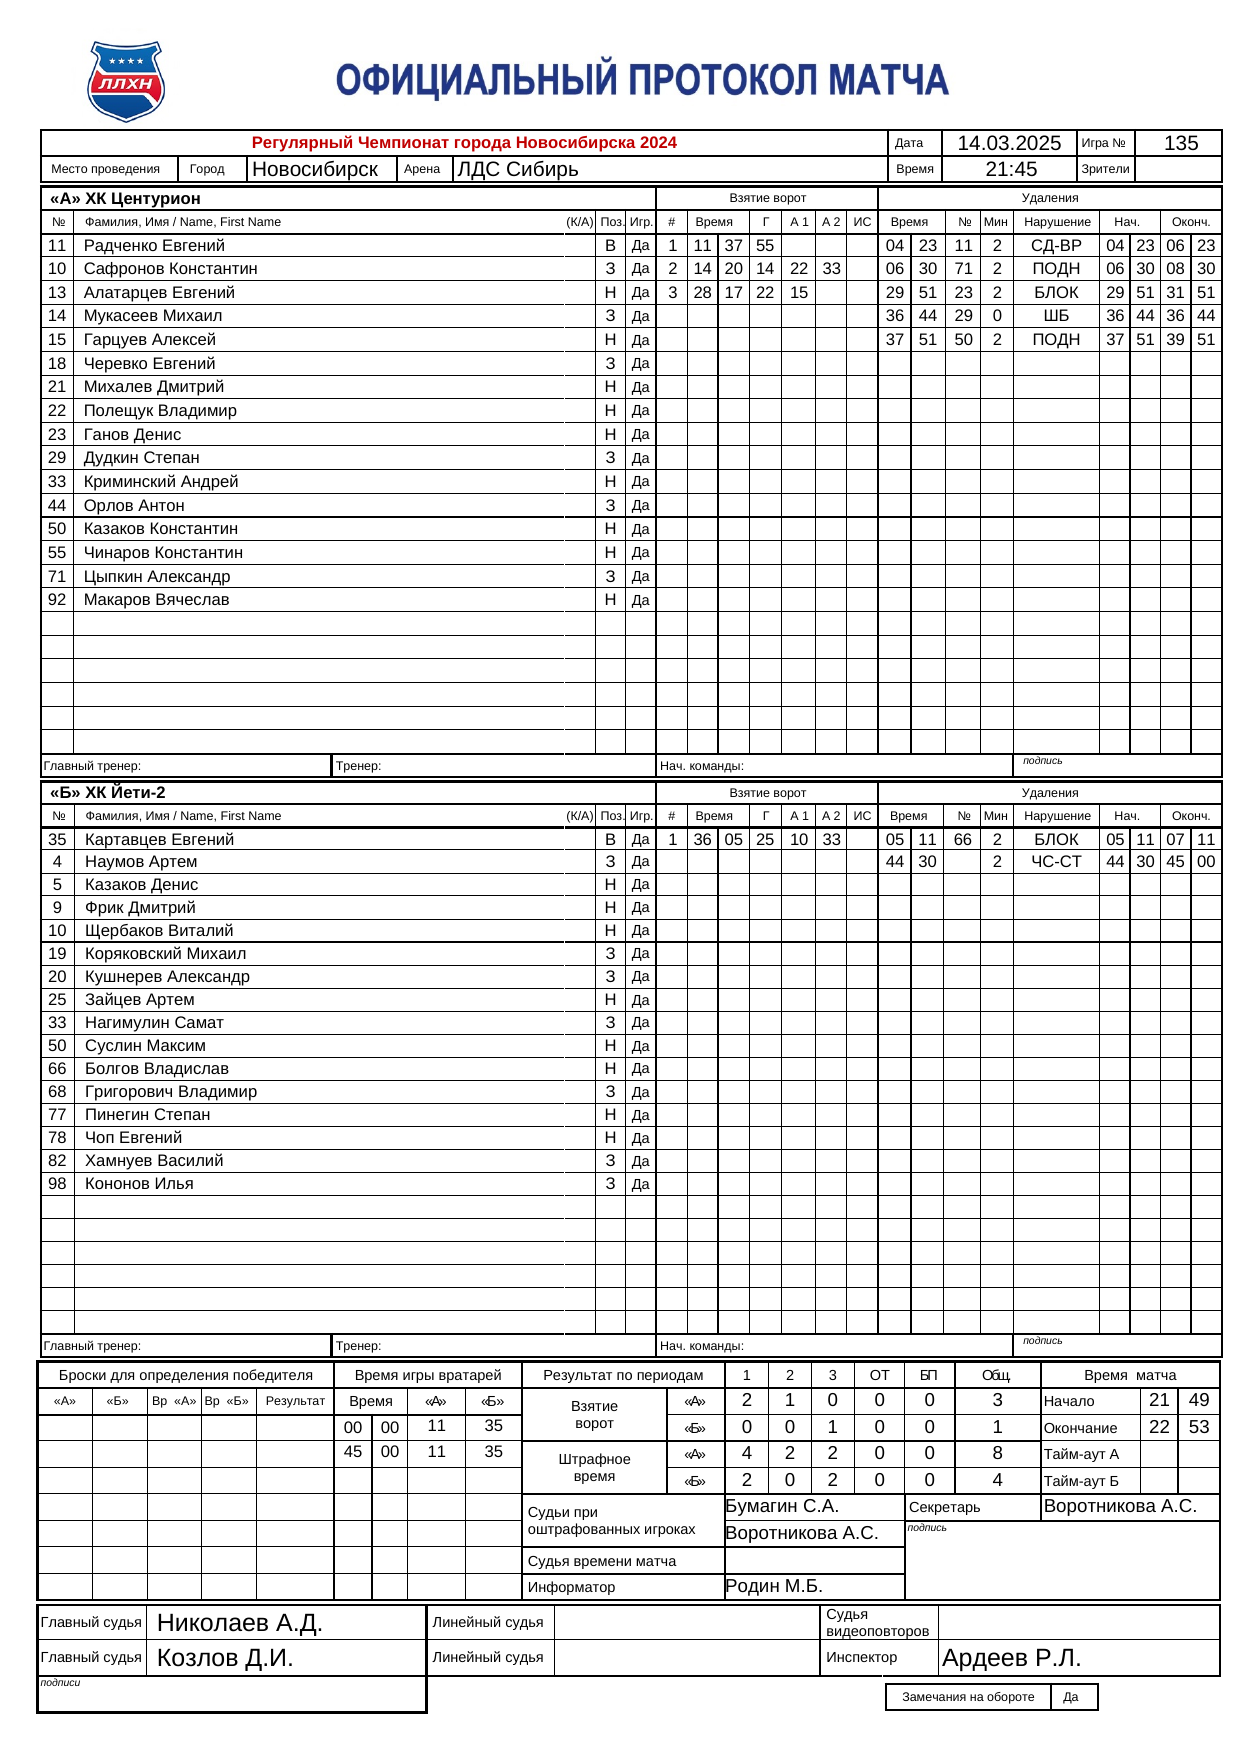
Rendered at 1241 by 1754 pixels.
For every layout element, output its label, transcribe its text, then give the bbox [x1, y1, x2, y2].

table_cell [626, 683, 655, 706]
table_cell 1 [812, 1415, 854, 1440]
table_cell Н [596, 423, 625, 445]
table_cell [719, 1150, 749, 1172]
table_cell [42, 612, 73, 634]
table_cell [565, 257, 595, 280]
table_cell [1014, 376, 1099, 398]
table_cell БЛОК [1014, 829, 1099, 849]
table_cell [1014, 1012, 1099, 1033]
table_cell [816, 896, 846, 918]
table_cell [1192, 423, 1221, 445]
table_cell [944, 920, 980, 941]
table_cell 53 [1179, 1415, 1219, 1440]
table_cell А 2 [816, 805, 846, 826]
table_cell 0 [905, 1442, 954, 1467]
table_cell Бумагин С.А. [726, 1495, 904, 1520]
table_cell [847, 1173, 877, 1195]
table_cell [750, 1058, 781, 1079]
table_cell № [946, 211, 980, 233]
table_cell [879, 683, 910, 706]
table_cell 11 [946, 235, 980, 256]
table_cell [1014, 352, 1099, 374]
table_cell [816, 1127, 846, 1149]
table_cell [565, 281, 595, 303]
table_cell 23 [42, 423, 73, 445]
table_cell [816, 1219, 846, 1241]
table_cell [688, 1058, 717, 1079]
table_cell [1100, 943, 1129, 964]
table_cell [1192, 707, 1221, 729]
table_cell [946, 683, 980, 706]
table_cell [1100, 1127, 1129, 1149]
table_cell [750, 1104, 781, 1126]
table_cell [657, 1311, 687, 1333]
table_cell [1131, 446, 1160, 469]
table_cell 14 [42, 305, 73, 327]
table_cell 15 [42, 328, 73, 351]
table_cell [688, 1127, 717, 1149]
table_cell [944, 943, 980, 964]
table_cell [879, 730, 910, 753]
table_cell ШБ [1014, 305, 1099, 327]
table_cell [847, 989, 877, 1011]
table_cell [879, 423, 910, 445]
table_cell Гарцуев Алексей [74, 328, 564, 351]
table_cell [39, 1416, 92, 1440]
table_cell [1014, 1288, 1099, 1310]
table_header Удаления [879, 783, 1221, 803]
table_cell [912, 352, 945, 374]
table_cell [782, 1150, 815, 1172]
table_cell [1131, 1012, 1160, 1033]
table_cell [719, 1242, 749, 1264]
table_cell [1100, 1288, 1129, 1310]
table_cell Нарушение [1014, 211, 1099, 233]
table_cell [719, 920, 749, 941]
table_cell [944, 1265, 980, 1287]
table_cell [42, 1265, 74, 1287]
table_cell [944, 1104, 980, 1126]
table_cell [1192, 470, 1221, 493]
table_cell 45 [335, 1441, 371, 1467]
table_cell [912, 376, 945, 398]
table_cell [912, 1219, 943, 1241]
table_cell [1161, 1058, 1190, 1079]
table_cell Н [596, 920, 625, 941]
table_cell [1100, 470, 1129, 493]
table_cell 37 [719, 235, 749, 256]
table_cell [657, 659, 687, 682]
table_cell [596, 1242, 625, 1264]
table_cell Г [750, 805, 781, 826]
table_cell [1100, 636, 1129, 658]
table_cell 0 [855, 1468, 904, 1493]
table_cell [981, 1288, 1013, 1310]
table_cell [946, 494, 980, 516]
table_cell [466, 1521, 521, 1546]
table_cell [257, 1574, 333, 1599]
table_cell [1131, 1104, 1160, 1126]
table_cell [1161, 707, 1190, 729]
table_cell [1100, 989, 1129, 1011]
table_header Да [1052, 1685, 1097, 1709]
table_cell 2 [812, 1468, 854, 1493]
table_cell Да [626, 1081, 655, 1103]
table_cell [688, 1265, 717, 1287]
table_cell [1161, 896, 1190, 918]
table_cell [1100, 707, 1129, 729]
table_cell [565, 399, 595, 422]
table_cell [981, 1150, 1013, 1172]
table_cell Коряковский Михаил [75, 943, 564, 964]
table_cell [1100, 352, 1129, 374]
table_cell [981, 966, 1013, 987]
table_cell [657, 850, 687, 872]
table_cell А 1 [782, 805, 815, 826]
table_cell Время [688, 211, 749, 233]
table_cell [1131, 470, 1160, 493]
table_cell [1131, 966, 1160, 987]
table_cell [75, 1242, 564, 1264]
table_cell Казаков Денис [75, 874, 564, 895]
table_cell [335, 1521, 371, 1546]
table_cell [42, 1219, 74, 1241]
table_header Игра № [1078, 131, 1134, 155]
table_cell [719, 352, 749, 374]
table_cell [816, 1311, 846, 1333]
table_cell «А» [408, 1389, 465, 1413]
table_cell [816, 1058, 846, 1079]
table_cell Н [596, 541, 625, 564]
table_cell [750, 874, 781, 895]
table_cell [816, 730, 846, 753]
table_cell [750, 612, 781, 634]
table_cell [565, 446, 595, 469]
table_cell [912, 966, 943, 987]
table_cell Да [626, 966, 655, 987]
table_cell [816, 1288, 846, 1310]
table_cell Дудкин Степан [74, 446, 564, 469]
table_cell [912, 612, 945, 634]
table_cell Макаров Вячеслав [74, 588, 564, 611]
table_cell 51 [912, 281, 945, 303]
table_cell [657, 989, 687, 1011]
table_cell [1131, 1265, 1160, 1287]
table_cell Судьи при оштрафованных игроках [523, 1495, 724, 1546]
table_cell 30 [1131, 257, 1160, 280]
table_cell [782, 352, 815, 374]
table_cell ЧС-СТ [1014, 850, 1099, 872]
table_cell 30 [1131, 850, 1160, 872]
table_cell Воротникова А.С. [726, 1521, 904, 1546]
table_cell [981, 683, 1013, 706]
table_cell [879, 1058, 910, 1079]
table_cell Н [596, 896, 625, 918]
table_cell [750, 352, 781, 374]
table_cell [1161, 518, 1190, 540]
table_cell [782, 1311, 815, 1333]
table_cell [42, 1196, 74, 1218]
table_cell # [657, 805, 687, 826]
table_cell [1161, 1150, 1190, 1172]
table_cell В [596, 235, 625, 256]
table_cell 2 [981, 829, 1013, 849]
table_cell [750, 707, 781, 729]
table_cell 66 [944, 829, 980, 849]
table_cell [946, 518, 980, 540]
table_cell [1192, 1104, 1221, 1126]
table_cell З [596, 966, 625, 987]
table_cell Да [626, 588, 655, 611]
table_cell 4 [726, 1442, 768, 1467]
table_cell [565, 305, 595, 327]
table_cell 11 [42, 235, 73, 256]
table_cell [565, 1150, 595, 1172]
table_cell [981, 423, 1013, 445]
table_cell [1192, 1012, 1221, 1033]
table_cell [74, 730, 564, 753]
table_cell [565, 1035, 595, 1057]
table_cell [944, 1012, 980, 1033]
table_cell 35 [466, 1441, 521, 1467]
table_cell [1131, 612, 1160, 634]
table_cell «А» [668, 1389, 724, 1413]
table_cell 31 [1161, 281, 1190, 303]
table_cell [1014, 1081, 1099, 1103]
table_header Удаления [879, 188, 1221, 209]
table_cell Фамилия, Имя / Name, First Name [75, 805, 565, 826]
table_cell [912, 896, 943, 918]
table_header Взятие ворот [657, 188, 877, 209]
table_cell [750, 541, 781, 564]
table_cell [847, 470, 877, 493]
table_cell [879, 989, 910, 1011]
table_cell Время [879, 805, 943, 826]
table_cell Инспектор [821, 1640, 938, 1675]
table_cell [1014, 494, 1099, 516]
table_cell [1131, 1150, 1160, 1172]
table_cell 39 [1161, 328, 1190, 351]
table_cell [688, 966, 717, 987]
table_cell [981, 1081, 1013, 1103]
table_cell [565, 328, 595, 351]
table_cell 50 [946, 328, 980, 351]
table_cell [565, 707, 595, 729]
table_cell 33 [42, 470, 73, 493]
table_cell [719, 305, 749, 327]
table_cell Зрители [1078, 157, 1134, 181]
table_cell [565, 588, 595, 611]
table_cell [879, 1173, 910, 1195]
table_cell 3 [657, 281, 687, 303]
table_cell [565, 920, 595, 941]
table_cell [879, 446, 910, 469]
table_cell [75, 1219, 564, 1241]
table_cell [657, 1150, 687, 1172]
table_cell [1161, 1242, 1190, 1264]
table_cell [626, 1219, 655, 1241]
table_cell [981, 565, 1013, 587]
table_cell 23 [1192, 235, 1221, 256]
table_cell 04 [1100, 235, 1129, 256]
table_cell [1192, 636, 1221, 658]
table_cell 1 [657, 829, 687, 849]
table_cell [847, 257, 877, 280]
table_cell 00 [335, 1416, 371, 1440]
table_cell [688, 1035, 717, 1057]
table_cell [202, 1574, 256, 1599]
table_cell [39, 1521, 92, 1546]
table_cell [688, 659, 717, 682]
table_header Результат по периодам [523, 1363, 724, 1387]
table_cell Н [596, 874, 625, 895]
table_cell [719, 1265, 749, 1287]
table_cell [1014, 920, 1099, 941]
table_cell [719, 376, 749, 398]
table_cell [912, 1265, 943, 1287]
table_cell [565, 518, 595, 540]
table_cell [750, 376, 781, 398]
table_cell Радченко Евгений [74, 235, 564, 256]
table_cell [816, 1150, 846, 1172]
table_cell 51 [1131, 281, 1160, 303]
table_cell [75, 1265, 564, 1287]
table_cell [879, 470, 910, 493]
table_cell [657, 920, 687, 941]
table_cell [719, 1311, 749, 1333]
table_cell [1136, 157, 1221, 181]
table_cell Н [596, 281, 625, 303]
table_cell [257, 1441, 333, 1467]
table_cell Н [596, 328, 625, 351]
table_cell [879, 636, 910, 658]
table_cell [657, 565, 687, 587]
table_cell 51 [1131, 328, 1160, 351]
table_cell [912, 707, 945, 729]
table_cell Да [626, 1104, 655, 1126]
table_cell [1100, 1311, 1129, 1333]
table_cell [719, 1219, 749, 1241]
table_cell [782, 1035, 815, 1057]
table_cell 44 [1131, 305, 1160, 327]
table_cell [944, 1311, 980, 1333]
table_cell 20 [42, 966, 74, 987]
table_cell [981, 874, 1013, 895]
table_cell [408, 1521, 465, 1546]
table_cell [555, 1606, 819, 1639]
table_cell [93, 1468, 147, 1493]
table_header Броски для определения победителя [39, 1363, 333, 1387]
table_cell [1192, 1173, 1221, 1195]
table_cell Козлов Д.И. [147, 1640, 425, 1675]
table_cell [1192, 376, 1221, 398]
table_cell СД-ВР [1014, 235, 1099, 256]
table_cell [1131, 659, 1160, 682]
table_cell [1161, 565, 1190, 587]
table_cell [726, 1548, 904, 1573]
table_cell [626, 659, 655, 682]
table_cell [1192, 1219, 1221, 1241]
table_cell 22 [42, 399, 73, 422]
table_cell [719, 1173, 749, 1195]
table_cell А 2 [816, 211, 846, 233]
table_cell [816, 874, 846, 895]
table_cell [202, 1521, 256, 1546]
table_cell [1161, 541, 1190, 564]
table_cell Н [596, 588, 625, 611]
table_cell Да [626, 423, 655, 445]
table_cell [782, 1173, 815, 1195]
table_cell [782, 565, 815, 587]
table_cell [688, 943, 717, 964]
table_cell Начало [1042, 1389, 1140, 1413]
table_cell [939, 1606, 1219, 1639]
table_cell [981, 446, 1013, 469]
table_cell Время [335, 1389, 407, 1413]
table_cell [1014, 1219, 1099, 1241]
table_cell [1131, 1173, 1160, 1195]
table_cell [719, 1196, 749, 1218]
table_cell 00 [373, 1416, 407, 1440]
table_cell [1161, 446, 1190, 469]
table_cell [719, 470, 749, 493]
table_cell [879, 1012, 910, 1033]
table_cell [750, 636, 781, 658]
table_cell Да [626, 376, 655, 398]
table_cell [944, 874, 980, 895]
table_cell [657, 874, 687, 895]
table_cell Да [626, 281, 655, 303]
table_cell Ардеев Р.Л. [939, 1640, 1219, 1675]
table_cell 0 [812, 1389, 854, 1413]
table_cell [1131, 541, 1160, 564]
table_cell Фрик Дмитрий [75, 896, 564, 918]
table_cell 4 [42, 850, 74, 872]
table_cell [782, 730, 815, 753]
table_cell «Б» [668, 1415, 724, 1440]
table_cell 33 [816, 257, 846, 280]
table_cell [944, 966, 980, 987]
table_cell 78 [42, 1127, 74, 1149]
table_cell Оконч. [1161, 211, 1221, 233]
table_cell [42, 707, 73, 729]
table_cell [42, 730, 73, 753]
table_cell [1014, 565, 1099, 587]
table_cell [847, 1265, 877, 1287]
table_cell 19 [42, 943, 74, 964]
table_cell Н [596, 1058, 625, 1079]
table_cell [1192, 874, 1221, 895]
table_cell 13 [42, 281, 73, 303]
table_cell Тайм-аут Б [1042, 1468, 1140, 1493]
table_cell [847, 1196, 877, 1218]
table_cell 44 [42, 494, 73, 516]
table_cell Линейный судья [428, 1606, 554, 1639]
table_cell [565, 541, 595, 564]
table_cell ИС [847, 805, 877, 826]
table_cell [657, 494, 687, 516]
table_cell 30 [1192, 257, 1221, 280]
table_cell [657, 376, 687, 398]
table_cell [879, 966, 910, 987]
table_cell Тренер: [333, 755, 655, 776]
table_cell [657, 707, 687, 729]
table_cell [1100, 541, 1129, 564]
table_cell [782, 1288, 815, 1310]
table_cell 22 [750, 281, 781, 303]
table_cell 51 [1192, 328, 1221, 351]
table_cell [912, 1035, 943, 1057]
table_cell [596, 1311, 625, 1333]
table_cell [1014, 470, 1099, 493]
table_cell [1192, 1127, 1221, 1149]
table_cell [782, 850, 815, 872]
table_cell [555, 1640, 819, 1675]
table_cell [912, 636, 945, 658]
table_cell Окончание [1042, 1415, 1140, 1440]
table_cell [1131, 1081, 1160, 1103]
table_cell [1014, 730, 1099, 753]
table_cell [657, 1104, 687, 1126]
table_cell [93, 1416, 147, 1440]
table_cell [1161, 1127, 1190, 1149]
table_cell Время [688, 805, 749, 826]
table_cell [1161, 399, 1190, 422]
table_cell [816, 989, 846, 1011]
table_cell [912, 1127, 943, 1149]
table_cell З [596, 565, 625, 587]
table_cell [847, 636, 877, 658]
table_cell [657, 588, 687, 611]
table_cell [657, 943, 687, 964]
table_cell 14 [750, 257, 781, 280]
table_header Дата [889, 131, 941, 155]
table_cell (К/А) [565, 211, 595, 233]
table_cell [912, 943, 943, 964]
table_cell 51 [1192, 281, 1221, 303]
table_cell [596, 612, 625, 634]
table_cell № [42, 211, 73, 233]
table_cell Да [626, 257, 655, 280]
table_cell [879, 518, 910, 540]
table_cell [1100, 612, 1129, 634]
table_cell [946, 659, 980, 682]
table_cell Пинегин Степан [75, 1104, 564, 1126]
table_cell 05 [879, 829, 910, 849]
table_cell [1100, 565, 1129, 587]
table_cell [750, 328, 781, 351]
table_cell 2 [812, 1442, 854, 1467]
table_cell [981, 1104, 1013, 1126]
table_cell [981, 636, 1013, 658]
table_cell Да [626, 518, 655, 540]
table_cell [847, 423, 877, 445]
table_cell [688, 565, 717, 587]
table_cell [816, 399, 846, 422]
table_cell Фамилия, Имя / Name, First Name [74, 211, 565, 233]
table_cell [782, 1265, 815, 1287]
table_cell [1100, 588, 1129, 611]
table_cell 11 [408, 1441, 465, 1467]
table_cell [1131, 874, 1160, 895]
table_cell [816, 376, 846, 398]
table_cell [816, 707, 846, 729]
table_cell [1161, 989, 1190, 1011]
table_cell [847, 612, 877, 634]
table_cell [750, 1150, 781, 1172]
table_cell 71 [42, 565, 73, 587]
table_cell Игр. [626, 805, 655, 826]
table_cell [74, 612, 564, 634]
table_cell [912, 399, 945, 422]
table_cell [1161, 612, 1190, 634]
table_cell 21:45 [943, 157, 1076, 181]
table_cell [1192, 966, 1221, 987]
table_cell [719, 943, 749, 964]
table_cell [944, 1288, 980, 1310]
table_cell [1014, 659, 1099, 682]
table_cell 28 [688, 281, 717, 303]
table_cell [912, 1104, 943, 1126]
table_cell [93, 1494, 147, 1520]
table_cell [1192, 989, 1221, 1011]
table_cell [944, 1196, 980, 1218]
table_cell [944, 1219, 980, 1241]
table_cell 33 [816, 829, 846, 849]
table_cell [782, 399, 815, 422]
table_cell [981, 1265, 1013, 1287]
table_cell 35 [466, 1416, 521, 1440]
table_cell 08 [1161, 257, 1190, 280]
table_cell 36 [879, 305, 910, 327]
table_cell подпись [1014, 755, 1221, 776]
table_cell [335, 1494, 371, 1520]
table_cell 98 [42, 1173, 74, 1195]
table_cell [782, 423, 815, 445]
table_cell [688, 1150, 717, 1172]
table_cell [1014, 518, 1099, 540]
table_cell [596, 659, 625, 682]
table_cell [816, 541, 846, 564]
table_cell [565, 1196, 595, 1218]
table_cell [42, 1242, 74, 1264]
table_cell [39, 1468, 92, 1493]
table_cell [1161, 494, 1190, 516]
table_cell 82 [42, 1150, 74, 1172]
table_cell 0 [769, 1468, 811, 1493]
table_header Взятие ворот [657, 783, 877, 803]
table_cell [912, 423, 945, 445]
table_cell [981, 707, 1013, 729]
table_cell [688, 1012, 717, 1033]
table_cell 1 [956, 1415, 1040, 1440]
table_cell [1100, 494, 1129, 516]
table_cell [847, 376, 877, 398]
table_cell 4 [956, 1468, 1040, 1493]
table_cell [1161, 1081, 1190, 1103]
table_cell [912, 1012, 943, 1033]
table_cell [1014, 1058, 1099, 1079]
table_cell Да [626, 494, 655, 516]
table_cell [688, 707, 717, 729]
table_cell [565, 989, 595, 1011]
table_cell [657, 1265, 687, 1287]
table_cell «Б» [668, 1468, 724, 1493]
table_cell [719, 659, 749, 682]
table_cell Да [626, 446, 655, 469]
table_cell [1014, 588, 1099, 611]
table_cell [879, 1242, 910, 1264]
table_cell [750, 1035, 781, 1057]
table_cell [1014, 683, 1099, 706]
table_cell [565, 235, 595, 256]
table_cell [879, 376, 910, 398]
table_cell [1161, 1311, 1190, 1333]
table_cell [1141, 1441, 1177, 1467]
table_header 1 [726, 1363, 768, 1387]
table_cell Н [596, 1104, 625, 1126]
table_cell 44 [1192, 305, 1221, 327]
table_cell 8 [956, 1442, 1040, 1467]
table_cell [1192, 399, 1221, 422]
table_cell [42, 659, 73, 682]
table_cell [1192, 446, 1221, 469]
table_cell [944, 1035, 980, 1057]
table_cell [335, 1574, 371, 1599]
table_cell [912, 989, 943, 1011]
table_cell Результат [257, 1389, 333, 1413]
table_cell [912, 1311, 943, 1333]
table_cell [428, 1677, 882, 1711]
table_cell [981, 1173, 1013, 1195]
table_cell [879, 943, 910, 964]
table_cell [1100, 730, 1129, 753]
table_cell [688, 518, 717, 540]
table_cell [719, 636, 749, 658]
table_cell [1192, 352, 1221, 374]
table_cell [816, 1104, 846, 1126]
table_header «А» ХК Центурион [42, 188, 655, 209]
table_cell [816, 1012, 846, 1033]
table_cell [1100, 376, 1129, 398]
table_cell [782, 989, 815, 1011]
table_cell Нач. [1100, 805, 1160, 826]
table_cell 66 [42, 1058, 74, 1079]
table_cell [39, 1547, 92, 1573]
table_cell Нач. [1100, 211, 1160, 233]
table_cell [847, 1311, 877, 1333]
table_cell [981, 1196, 1013, 1218]
table_cell 20 [719, 257, 749, 280]
picture [5, 28, 1179, 129]
table_cell [688, 399, 717, 422]
table_cell [1131, 494, 1160, 516]
table_cell Нач. команды: [657, 755, 1012, 776]
table_cell [1131, 707, 1160, 729]
table_cell Да [626, 235, 655, 256]
table_cell [75, 1196, 564, 1218]
table_cell [719, 874, 749, 895]
table_cell [1192, 1265, 1221, 1287]
table_cell 92 [42, 588, 73, 611]
table_cell [596, 730, 625, 753]
table_cell [1014, 423, 1099, 445]
table_cell Время [879, 211, 945, 233]
table_cell З [596, 850, 625, 872]
table_cell Кононов Илья [75, 1173, 564, 1195]
table_cell [847, 683, 877, 706]
table_cell 0 [981, 305, 1013, 327]
table_cell [1014, 1265, 1099, 1287]
table_cell З [596, 1012, 625, 1033]
table_cell [565, 659, 595, 682]
table_cell З [596, 1150, 625, 1172]
table_cell 06 [879, 257, 910, 280]
table_cell [719, 423, 749, 445]
table_cell 2 [981, 850, 1013, 872]
table_cell Суслин Максим [75, 1035, 564, 1057]
table_cell [42, 1311, 74, 1333]
table_cell [1100, 1173, 1129, 1195]
table_cell [657, 896, 687, 918]
table_cell [750, 565, 781, 587]
table_cell [466, 1547, 521, 1573]
table_cell [688, 1104, 717, 1126]
table_cell 22 [1141, 1415, 1177, 1440]
table_cell [1100, 1012, 1129, 1033]
table_cell З [596, 494, 625, 516]
table_cell [657, 541, 687, 564]
table_cell [944, 1173, 980, 1195]
table_cell Да [626, 399, 655, 422]
table_cell [596, 1196, 625, 1218]
table_cell [879, 494, 910, 516]
table_cell [719, 1012, 749, 1033]
table_cell [1161, 636, 1190, 658]
table_cell [981, 1035, 1013, 1057]
table_cell [912, 470, 945, 493]
table_cell [816, 588, 846, 611]
table_cell [39, 1441, 92, 1467]
table_cell [1100, 1058, 1129, 1079]
table_cell [257, 1416, 333, 1440]
table_cell 10 [42, 920, 74, 941]
table_cell [782, 943, 815, 964]
table_cell [719, 541, 749, 564]
table_cell Информатор [523, 1575, 724, 1599]
table_cell [1192, 920, 1221, 941]
table_cell [688, 1219, 717, 1241]
table_cell [1100, 966, 1129, 987]
table_cell [981, 943, 1013, 964]
table_cell Г [750, 211, 781, 233]
table_cell [981, 588, 1013, 611]
table_cell [1100, 1219, 1129, 1241]
table_cell [1100, 1081, 1129, 1103]
table_cell Да [626, 850, 655, 872]
table_cell [879, 588, 910, 611]
table_cell Да [626, 989, 655, 1011]
table_header Общ. [956, 1363, 1040, 1387]
table_cell Ганов Денис [74, 423, 564, 445]
table_cell Н [596, 470, 625, 493]
table_cell [1192, 518, 1221, 540]
table_cell [912, 494, 945, 516]
table_cell [816, 612, 846, 634]
table_cell [335, 1468, 371, 1493]
table_cell Главный судья [39, 1606, 146, 1639]
table_cell Мукасеев Михаил [74, 305, 564, 327]
table_cell [912, 446, 945, 469]
table_cell [657, 683, 687, 706]
table_cell [719, 494, 749, 516]
table_cell [93, 1441, 147, 1467]
table_cell [565, 683, 595, 706]
table_cell [750, 966, 781, 987]
table_cell [1161, 874, 1190, 895]
table_cell [1192, 1081, 1221, 1103]
table_cell [1100, 423, 1129, 445]
table_cell [74, 707, 564, 729]
table_cell [879, 1104, 910, 1126]
table_cell [879, 659, 910, 682]
table_cell [596, 636, 625, 658]
table_cell 2 [981, 281, 1013, 303]
table_cell [719, 328, 749, 351]
table_cell [912, 1288, 943, 1310]
table_cell [626, 636, 655, 658]
table_cell [1192, 612, 1221, 634]
table_cell 55 [42, 541, 73, 564]
table_cell [847, 1150, 877, 1172]
table_cell [981, 920, 1013, 941]
table_cell Цыпкин Александр [74, 565, 564, 587]
table_cell [626, 1288, 655, 1310]
table_cell [750, 446, 781, 469]
table_cell [912, 659, 945, 682]
table_cell подписи [39, 1677, 425, 1711]
table_cell [657, 636, 687, 658]
table_cell 18 [42, 352, 73, 374]
table_cell [912, 1081, 943, 1103]
table_cell [1131, 518, 1160, 540]
table_cell [782, 1081, 815, 1103]
table_cell Тренер: [333, 1335, 655, 1356]
table_header 135 [1136, 131, 1221, 155]
table_cell [688, 920, 717, 941]
table_cell [816, 683, 846, 706]
table_cell З [596, 305, 625, 327]
table_cell [1100, 1196, 1129, 1218]
table_cell [847, 541, 877, 564]
table_cell 06 [1161, 235, 1190, 256]
table_cell [847, 352, 877, 374]
table_cell [626, 612, 655, 634]
table_cell [565, 1081, 595, 1103]
table_cell [782, 518, 815, 540]
table_cell [1192, 1288, 1221, 1310]
table_cell Новосибирск [248, 157, 396, 181]
table_cell [657, 1012, 687, 1033]
table_cell [719, 989, 749, 1011]
table_cell [93, 1574, 147, 1599]
table_cell [565, 470, 595, 493]
table_cell [1014, 1242, 1099, 1264]
table_cell [879, 1265, 910, 1287]
table_cell [750, 1219, 781, 1241]
table_cell 11 [408, 1416, 465, 1440]
table_cell [373, 1494, 407, 1520]
table_cell [847, 943, 877, 964]
table_cell [1192, 1242, 1221, 1264]
table_cell [1131, 1311, 1160, 1333]
table_cell № [944, 805, 980, 826]
table_cell Поз. [596, 805, 625, 826]
table_cell [1161, 352, 1190, 374]
table_cell [847, 850, 877, 872]
table_cell [981, 518, 1013, 540]
table_cell [1014, 896, 1099, 918]
table_cell [39, 1494, 92, 1520]
table_cell [750, 683, 781, 706]
table_cell [657, 1196, 687, 1218]
table_cell Н [596, 989, 625, 1011]
table_cell [750, 943, 781, 964]
table_cell 44 [1100, 850, 1129, 872]
table_cell Да [626, 874, 655, 895]
table_cell [688, 1196, 717, 1218]
table_cell [1161, 1265, 1190, 1287]
table_cell [688, 636, 717, 658]
table_cell Сафронов Константин [74, 257, 564, 280]
table_cell [912, 920, 943, 941]
table_cell [750, 920, 781, 941]
table_cell Н [596, 1127, 625, 1149]
table_cell [879, 1127, 910, 1149]
table_cell [1161, 423, 1190, 445]
table_cell [373, 1574, 407, 1599]
table_cell [565, 636, 595, 658]
table_cell [847, 1127, 877, 1149]
table_cell # [657, 211, 687, 233]
table_cell [879, 920, 910, 941]
table_cell [1014, 612, 1099, 634]
table_cell 2 [657, 257, 687, 280]
table_cell 1 [657, 235, 687, 256]
table_cell [1131, 352, 1160, 374]
table_cell [1161, 1104, 1190, 1126]
table_cell [782, 1196, 815, 1218]
table_cell [148, 1416, 201, 1440]
table_cell [93, 1521, 147, 1546]
table_cell [74, 636, 564, 658]
table_cell 77 [42, 1104, 74, 1126]
table_cell [1161, 1219, 1190, 1241]
table_cell № [42, 805, 74, 826]
table_cell 0 [726, 1415, 768, 1440]
table_cell 5 [42, 874, 74, 895]
table_cell [1131, 1196, 1160, 1218]
table_cell Мин [981, 805, 1013, 826]
table_cell 00 [1192, 850, 1221, 872]
table_cell [816, 518, 846, 540]
table_cell [565, 874, 595, 895]
table_cell [657, 470, 687, 493]
table_cell [946, 541, 980, 564]
table_cell [1014, 707, 1099, 729]
table_cell [750, 1242, 781, 1264]
table_cell [782, 376, 815, 398]
table_cell [981, 730, 1013, 753]
table_cell [946, 399, 980, 422]
table_cell [688, 352, 717, 374]
table_cell [39, 1574, 92, 1599]
table_cell [719, 730, 749, 753]
table_cell 36 [688, 829, 717, 849]
table_cell Чоп Евгений [75, 1127, 564, 1149]
table_cell [750, 588, 781, 611]
table_cell [626, 1196, 655, 1218]
table_cell 0 [905, 1468, 954, 1493]
table_cell Мин [981, 211, 1013, 233]
table_cell Главный судья [39, 1640, 146, 1675]
table_cell [626, 1311, 655, 1333]
table_cell 2 [981, 257, 1013, 280]
table_cell [688, 1242, 717, 1264]
table_cell 23 [912, 235, 945, 256]
table_cell [42, 683, 73, 706]
table_cell [1161, 1012, 1190, 1033]
table_cell Место проведения [42, 157, 177, 181]
table_cell [1192, 1035, 1221, 1057]
table_cell Нач. команды: [657, 1335, 1012, 1356]
table_cell [750, 659, 781, 682]
table_cell Линейный судья [428, 1640, 554, 1675]
table_cell [565, 1173, 595, 1195]
table_cell [1131, 896, 1160, 918]
table_cell [847, 518, 877, 540]
table_header Время игры вратарей [335, 1363, 521, 1387]
table_cell [750, 1127, 781, 1149]
table_cell 2 [726, 1389, 768, 1413]
table_cell Наумов Артем [75, 850, 564, 872]
table_cell [1014, 399, 1099, 422]
table_cell 44 [912, 305, 945, 327]
table_cell [981, 896, 1013, 918]
table_cell 14 [688, 257, 717, 280]
table_cell [148, 1441, 201, 1467]
table_cell [782, 470, 815, 493]
table_cell [879, 352, 910, 374]
table_cell Да [626, 1173, 655, 1195]
table_cell [782, 659, 815, 682]
table_cell [847, 588, 877, 611]
table_cell [657, 518, 687, 540]
table_cell [1131, 730, 1160, 753]
table_cell [1131, 683, 1160, 706]
table_cell [688, 730, 717, 753]
table_cell 0 [855, 1415, 904, 1440]
table_cell Хамнуев Василий [75, 1150, 564, 1172]
table_cell [1192, 1058, 1221, 1079]
table_cell 36 [1161, 305, 1190, 327]
table_cell [657, 1219, 687, 1241]
table_cell [946, 376, 980, 398]
table_cell Н [596, 518, 625, 540]
table_cell [408, 1494, 465, 1520]
table_cell [750, 850, 781, 872]
table_cell [946, 423, 980, 445]
table_cell [847, 494, 877, 516]
table_cell [879, 399, 910, 422]
table_cell 50 [42, 518, 73, 540]
table_cell [42, 636, 73, 658]
table_cell [565, 896, 595, 918]
table_cell [657, 1242, 687, 1264]
table_cell [816, 235, 846, 256]
table_cell [847, 730, 877, 753]
table_cell [719, 446, 749, 469]
table_cell [782, 1058, 815, 1079]
table_cell [257, 1547, 333, 1573]
table_cell [912, 588, 945, 611]
table_header 2 [769, 1363, 811, 1387]
table_cell [688, 874, 717, 895]
table_cell [847, 1081, 877, 1103]
table_cell 0 [855, 1389, 904, 1413]
table_cell [1131, 399, 1160, 422]
table_cell [782, 612, 815, 634]
table_cell [1161, 659, 1190, 682]
table_cell [657, 352, 687, 374]
table_cell [912, 683, 945, 706]
table_cell [1131, 920, 1160, 941]
table_cell ПОДН [1014, 257, 1099, 280]
table_cell [719, 588, 749, 611]
table_cell [750, 730, 781, 753]
table_header Время матча [1042, 1363, 1219, 1387]
table_cell 17 [719, 281, 749, 303]
table_cell [1192, 588, 1221, 611]
table_cell [1100, 1104, 1129, 1126]
table_cell [946, 730, 980, 753]
table_cell [42, 1288, 74, 1310]
table_cell Да [626, 470, 655, 493]
table_cell [816, 1242, 846, 1264]
table_cell [750, 1288, 781, 1310]
table_cell Алатарцев Евгений [74, 281, 564, 303]
table_cell Картавцев Евгений [75, 829, 564, 849]
table_cell З [596, 257, 625, 280]
table_cell 3 [956, 1389, 1040, 1413]
table_cell Главный тренер: [42, 755, 330, 776]
table_cell [816, 494, 846, 516]
table_cell «А» [668, 1442, 724, 1467]
table_cell [719, 896, 749, 918]
table_cell [879, 1081, 910, 1103]
table_cell [816, 328, 846, 351]
table_cell [750, 1265, 781, 1287]
table_cell [879, 1150, 910, 1172]
table_cell 35 [42, 829, 74, 849]
table_cell 25 [750, 829, 781, 849]
table_cell [1014, 1173, 1099, 1195]
table_header Регулярный Чемпионат города Новосибирска 2024 [42, 131, 887, 155]
table_cell Полещук Владимир [74, 399, 564, 422]
table_cell [688, 376, 717, 398]
table_cell [719, 707, 749, 729]
table_cell [1014, 1104, 1099, 1126]
table_cell [565, 565, 595, 587]
table_cell [75, 1288, 564, 1310]
table_cell Да [626, 1127, 655, 1149]
table_cell [847, 1035, 877, 1057]
table_cell [719, 683, 749, 706]
table_cell [1014, 541, 1099, 564]
table_cell [565, 1242, 595, 1264]
table_cell [719, 1104, 749, 1126]
table_cell [879, 1035, 910, 1057]
table_cell [657, 730, 687, 753]
table_cell [719, 1127, 749, 1149]
table_cell 07 [1161, 829, 1190, 849]
table_cell [879, 1311, 910, 1333]
table_cell 00 [373, 1441, 407, 1467]
table_cell [847, 829, 877, 849]
table_cell [816, 470, 846, 493]
table_cell [1161, 730, 1190, 753]
table_cell [981, 989, 1013, 1011]
table_cell 33 [42, 1012, 74, 1033]
table_cell Нарушение [1014, 805, 1099, 826]
table_cell [912, 565, 945, 587]
table_cell [1131, 1288, 1160, 1310]
table_cell [75, 1311, 564, 1333]
table_cell [847, 920, 877, 941]
table_cell [565, 1265, 595, 1287]
table_cell 11 [1192, 829, 1221, 849]
table_cell подпись [906, 1522, 1219, 1599]
table_cell [657, 423, 687, 445]
table_cell Взятие ворот [523, 1389, 666, 1440]
table_cell [879, 1219, 910, 1241]
table_cell [816, 659, 846, 682]
table_cell [466, 1574, 521, 1599]
table_cell [847, 328, 877, 351]
table_cell Нагимулин Самат [75, 1012, 564, 1033]
table_cell 2 [981, 235, 1013, 256]
table_cell [626, 1265, 655, 1287]
table_cell ПОДН [1014, 328, 1099, 351]
table_cell [719, 1288, 749, 1310]
table_cell [946, 707, 980, 729]
table_cell [782, 588, 815, 611]
table_cell [782, 446, 815, 469]
table_cell 37 [879, 328, 910, 351]
table_cell З [596, 943, 625, 964]
table_cell [981, 399, 1013, 422]
table_cell [816, 446, 846, 469]
table_cell [1192, 541, 1221, 564]
table_cell [565, 1012, 595, 1033]
table_cell [944, 1127, 980, 1149]
table_cell [1014, 943, 1099, 964]
table_cell Воротникова А.С. [1042, 1495, 1219, 1520]
table_cell ЛДС Сибирь [454, 157, 887, 181]
table_cell [257, 1468, 333, 1493]
table_cell Вр «Б» [202, 1389, 256, 1413]
table_header «Б» ХК Йети-2 [42, 783, 655, 803]
table_cell Город [179, 157, 246, 181]
table_cell Оконч. [1161, 805, 1221, 826]
table_cell [750, 989, 781, 1011]
table_cell [879, 874, 910, 895]
table_cell [1014, 1127, 1099, 1149]
table_cell 68 [42, 1081, 74, 1103]
table_cell [565, 1127, 595, 1149]
table_cell [782, 874, 815, 895]
table_cell [93, 1547, 147, 1573]
table_cell [596, 1219, 625, 1241]
table_cell [944, 1150, 980, 1172]
table_cell [847, 235, 877, 256]
table_cell [1192, 1150, 1221, 1172]
table_cell [847, 1219, 877, 1241]
table_cell [944, 1242, 980, 1264]
table_cell [688, 494, 717, 516]
table_cell 1 [769, 1389, 811, 1413]
table_cell [847, 305, 877, 327]
table_cell [565, 829, 595, 849]
table_cell [1192, 1196, 1221, 1218]
table_cell [719, 518, 749, 540]
table_cell Штрафное время [523, 1442, 666, 1493]
table_cell [782, 896, 815, 918]
table_cell [719, 565, 749, 587]
table_cell Да [626, 829, 655, 849]
table_cell [816, 1196, 846, 1218]
table_cell подпись [1014, 1335, 1221, 1356]
table_cell [879, 612, 910, 634]
table_cell [719, 1035, 749, 1057]
table_cell Да [626, 896, 655, 918]
table_cell [719, 612, 749, 634]
table_cell [565, 352, 595, 374]
table_cell [847, 707, 877, 729]
table_cell (К/А) [565, 805, 595, 826]
table_cell [1161, 588, 1190, 611]
table_cell [879, 707, 910, 729]
table_cell [879, 1288, 910, 1310]
table_cell [148, 1521, 201, 1546]
table_cell 10 [782, 829, 815, 849]
table_cell [981, 1219, 1013, 1241]
table_cell Щербаков Виталий [75, 920, 564, 941]
table_cell [719, 1081, 749, 1103]
table_cell Казаков Константин [74, 518, 564, 540]
table_cell [688, 612, 717, 634]
table_cell [148, 1468, 201, 1493]
table_cell [565, 730, 595, 753]
table_cell [946, 446, 980, 469]
table_cell БЛОК [1014, 281, 1099, 303]
table_cell [816, 1035, 846, 1057]
table_cell [565, 423, 595, 445]
table_header Замечания на обороте [887, 1685, 1050, 1709]
table_cell 11 [912, 829, 943, 849]
table_cell [912, 1196, 943, 1218]
table_cell [981, 1127, 1013, 1149]
table_cell [688, 541, 717, 564]
table_cell [1014, 1150, 1099, 1172]
table_cell 29 [1100, 281, 1129, 303]
table_cell [626, 730, 655, 753]
table_cell [816, 1081, 846, 1103]
table_cell [816, 423, 846, 445]
table_cell 25 [42, 989, 74, 1011]
table_cell А 1 [782, 211, 815, 233]
table_cell [816, 1173, 846, 1195]
table_cell З [596, 1173, 625, 1195]
table_cell [1131, 989, 1160, 1011]
table_cell [1192, 494, 1221, 516]
table_cell [565, 943, 595, 964]
table_cell [750, 470, 781, 493]
table_cell [596, 1288, 625, 1310]
table_cell [1131, 1242, 1160, 1264]
table_cell [1100, 399, 1129, 422]
table_cell [1161, 1196, 1190, 1218]
table_cell [688, 1173, 717, 1195]
table_cell Родин М.Б. [726, 1575, 904, 1599]
table_cell Чинаров Константин [74, 541, 564, 564]
table_cell [946, 612, 980, 634]
table_cell Да [626, 1058, 655, 1079]
table_cell [1161, 1173, 1190, 1195]
table_cell [750, 1012, 781, 1033]
table_cell 71 [946, 257, 980, 280]
table_cell [981, 376, 1013, 398]
table_cell Судья времени матча [523, 1548, 724, 1573]
table_cell 23 [1131, 235, 1160, 256]
table_cell [565, 1311, 595, 1333]
table_cell [750, 1311, 781, 1333]
table_cell [657, 966, 687, 987]
table_cell [816, 636, 846, 658]
table_cell [1014, 966, 1099, 987]
table_cell [657, 446, 687, 469]
table_cell 0 [769, 1415, 811, 1440]
table_cell [1014, 446, 1099, 469]
table_cell [782, 636, 815, 658]
table_cell 37 [1100, 328, 1129, 351]
table_cell [750, 423, 781, 445]
table_cell [750, 399, 781, 422]
table_cell [688, 896, 717, 918]
table_cell [257, 1521, 333, 1546]
table_cell Орлов Антон [74, 494, 564, 516]
table_cell Зайцев Артем [75, 989, 564, 1011]
table_cell [257, 1494, 333, 1520]
table_cell З [596, 352, 625, 374]
table_cell [981, 612, 1013, 634]
table_cell 30 [912, 850, 943, 872]
table_cell [202, 1494, 256, 1520]
table_cell [565, 1104, 595, 1126]
table_cell 30 [912, 257, 945, 280]
table_cell [816, 850, 846, 872]
table_cell [847, 1104, 877, 1126]
table_cell [944, 1081, 980, 1103]
table_cell 2 [769, 1442, 811, 1467]
table_cell [1100, 1035, 1129, 1057]
table_cell [981, 352, 1013, 374]
table_cell [719, 966, 749, 987]
table_cell Да [626, 352, 655, 374]
table_cell [202, 1441, 256, 1467]
table_cell [782, 305, 815, 327]
table_cell Н [596, 1035, 625, 1057]
table_cell [657, 1058, 687, 1079]
table_cell [1131, 565, 1160, 587]
table_cell [565, 612, 595, 634]
table_cell [981, 1012, 1013, 1033]
table_cell Болгов Владислав [75, 1058, 564, 1079]
table_cell [879, 565, 910, 587]
table_cell Да [626, 565, 655, 587]
table_cell 05 [719, 829, 749, 849]
table_cell [1100, 1265, 1129, 1287]
table_cell [1179, 1441, 1219, 1467]
table_cell 50 [42, 1035, 74, 1057]
table_cell [596, 707, 625, 729]
table_cell [657, 1173, 687, 1195]
table_cell 06 [1100, 257, 1129, 280]
table_cell [816, 281, 846, 303]
table_cell [912, 730, 945, 753]
table_cell 29 [946, 305, 980, 327]
table_cell 21 [42, 376, 73, 398]
table_cell [782, 1104, 815, 1126]
table_cell [782, 1012, 815, 1033]
table_cell [782, 541, 815, 564]
table_cell [750, 1173, 781, 1195]
table_cell [719, 399, 749, 422]
table_cell [1131, 636, 1160, 658]
table_cell [912, 874, 943, 895]
table_cell Да [626, 1150, 655, 1172]
table_header ОТ [855, 1363, 904, 1387]
table_cell [782, 1242, 815, 1264]
table_cell Да [626, 328, 655, 351]
table_cell З [596, 1081, 625, 1103]
table_cell [74, 683, 564, 706]
table_cell [847, 399, 877, 422]
table_cell [408, 1468, 465, 1493]
table_cell [1192, 896, 1221, 918]
table_cell [1100, 896, 1129, 918]
table_cell [879, 896, 910, 918]
table_cell 04 [879, 235, 910, 256]
table_cell Николаев А.Д. [147, 1606, 425, 1639]
table_cell [1100, 446, 1129, 469]
table_cell [946, 352, 980, 374]
table_cell [1099, 1682, 1220, 1711]
table_cell [847, 281, 877, 303]
table_cell «Б» [93, 1389, 147, 1413]
table_cell [816, 943, 846, 964]
table_cell [816, 305, 846, 327]
table_cell 29 [879, 281, 910, 303]
table_cell [912, 1173, 943, 1195]
table_cell З [596, 446, 625, 469]
table_cell [879, 1196, 910, 1218]
table_cell [944, 989, 980, 1011]
table_cell [1192, 683, 1221, 706]
table_cell [1161, 943, 1190, 964]
table_cell [1161, 1035, 1190, 1057]
table_cell [408, 1547, 465, 1573]
table_cell [1141, 1468, 1177, 1493]
table_cell [782, 1219, 815, 1241]
table_cell 49 [1179, 1389, 1219, 1413]
table_cell [719, 1058, 749, 1079]
table_cell [750, 494, 781, 516]
table_cell 11 [1131, 829, 1160, 849]
table_cell 05 [1100, 829, 1129, 849]
table_cell [202, 1547, 256, 1573]
table_cell [1179, 1468, 1219, 1493]
table_cell [944, 850, 980, 872]
table_cell [565, 966, 595, 987]
table_cell [1014, 874, 1099, 895]
table_cell Да [626, 920, 655, 941]
table_cell [657, 1127, 687, 1149]
table_cell 36 [1100, 305, 1129, 327]
table_cell [1100, 518, 1129, 540]
table_cell [944, 896, 980, 918]
table_cell 0 [905, 1389, 954, 1413]
table_cell [782, 494, 815, 516]
table_cell [1161, 470, 1190, 493]
table_cell [782, 920, 815, 941]
table_cell [688, 1288, 717, 1310]
table_cell 51 [912, 328, 945, 351]
table_cell [750, 1196, 781, 1218]
table_cell [688, 588, 717, 611]
table_cell [1161, 966, 1190, 987]
table_cell [816, 966, 846, 987]
table_cell «А» [39, 1389, 92, 1413]
table_cell [782, 707, 815, 729]
table_cell Арена [398, 157, 452, 181]
table_cell [373, 1468, 407, 1493]
table_cell [565, 1219, 595, 1241]
table_cell Криминский Андрей [74, 470, 564, 493]
table_cell [148, 1494, 201, 1520]
table_cell [688, 470, 717, 493]
table_cell [750, 518, 781, 540]
table_cell 2 [981, 328, 1013, 351]
table_cell [1192, 565, 1221, 587]
table_cell [1131, 943, 1160, 964]
table_cell [148, 1574, 201, 1599]
table_cell [1131, 1058, 1160, 1079]
table_cell [782, 1127, 815, 1149]
table_cell [847, 1242, 877, 1264]
table_cell [879, 541, 910, 564]
table_cell [816, 1265, 846, 1287]
table_cell [981, 1311, 1013, 1333]
table_cell [1161, 1288, 1190, 1310]
table_cell Вр «А» [148, 1389, 201, 1413]
table_cell Секретарь [906, 1495, 1040, 1520]
table_cell [688, 423, 717, 445]
table_cell [466, 1468, 521, 1493]
table_cell [202, 1416, 256, 1440]
table_cell 2 [726, 1468, 768, 1493]
table_cell [1131, 1219, 1160, 1241]
table_cell [750, 305, 781, 327]
table_cell [944, 1058, 980, 1079]
table_cell [596, 683, 625, 706]
table_cell [148, 1547, 201, 1573]
table_cell [981, 659, 1013, 682]
table_cell [565, 376, 595, 398]
table_cell [946, 470, 980, 493]
table_cell [688, 683, 717, 706]
table_cell [1014, 1035, 1099, 1057]
table_cell [657, 1035, 687, 1057]
table_cell [847, 565, 877, 587]
table_cell [1192, 659, 1221, 682]
table_cell [373, 1521, 407, 1546]
table_cell [883, 1677, 1220, 1681]
table_cell [1100, 1150, 1129, 1172]
table_cell [657, 1081, 687, 1103]
table_cell [946, 636, 980, 658]
table_cell [688, 305, 717, 327]
table_cell [1100, 683, 1129, 706]
table_cell 22 [782, 257, 815, 280]
table_cell 21 [1141, 1389, 1177, 1413]
table_cell [1100, 659, 1129, 682]
table_cell [847, 1058, 877, 1079]
table_cell Тайм-аут А [1042, 1441, 1140, 1467]
table_cell [1100, 920, 1129, 941]
table_cell [847, 874, 877, 895]
table_cell 45 [1161, 850, 1190, 872]
table_cell [1131, 376, 1160, 398]
table_cell [981, 1058, 1013, 1079]
table_cell 0 [905, 1415, 954, 1440]
table_cell [981, 1242, 1013, 1264]
table_cell [688, 328, 717, 351]
table_cell [981, 541, 1013, 564]
table_cell [750, 1081, 781, 1103]
table_cell Да [626, 1035, 655, 1057]
table_cell [1014, 989, 1099, 1011]
table_cell [946, 565, 980, 587]
table_cell [847, 659, 877, 682]
table_cell Григорович Владимир [75, 1081, 564, 1103]
table_cell Игр. [626, 211, 655, 233]
table_cell [335, 1547, 371, 1573]
table_cell [847, 446, 877, 469]
table_cell [1100, 1242, 1129, 1264]
table_cell [688, 446, 717, 469]
table_cell Поз. [596, 211, 625, 233]
table_cell Время [889, 157, 941, 181]
table_cell [688, 1081, 717, 1103]
table_header БП [905, 1363, 954, 1387]
table_cell [74, 659, 564, 682]
table_cell [1192, 943, 1221, 964]
table_cell [565, 1058, 595, 1079]
table_cell [1192, 1311, 1221, 1333]
table_cell [1192, 730, 1221, 753]
table_cell [816, 352, 846, 374]
table_cell В [596, 829, 625, 849]
table_cell [596, 1265, 625, 1287]
table_cell 11 [688, 235, 717, 256]
table_cell 9 [42, 896, 74, 918]
table_cell 10 [42, 257, 73, 280]
table_cell [1131, 1035, 1160, 1057]
table_cell [373, 1547, 407, 1573]
table_cell [912, 541, 945, 564]
table_cell [847, 1288, 877, 1310]
table_cell [782, 966, 815, 987]
table_cell [1100, 874, 1129, 895]
table_cell [565, 850, 595, 872]
table_cell Да [626, 943, 655, 964]
table_cell [657, 328, 687, 351]
table_cell [816, 920, 846, 941]
table_cell Да [626, 1012, 655, 1033]
table_cell 44 [879, 850, 910, 872]
table_cell [657, 399, 687, 422]
table_cell Да [626, 305, 655, 327]
table_cell [466, 1494, 521, 1520]
table_cell 0 [855, 1442, 904, 1467]
table_cell [1161, 920, 1190, 941]
table_cell [1131, 423, 1160, 445]
table_cell 23 [946, 281, 980, 303]
table_cell [688, 850, 717, 872]
table_cell [847, 966, 877, 987]
table_cell [657, 612, 687, 634]
table_cell [565, 1288, 595, 1310]
table_cell Главный тренер: [42, 1335, 330, 1356]
table_cell [847, 896, 877, 918]
table_cell [1161, 683, 1190, 706]
table_cell [657, 1288, 687, 1310]
table_cell 15 [782, 281, 815, 303]
table_cell [750, 896, 781, 918]
table_header 3 [812, 1363, 854, 1387]
table_cell [565, 494, 595, 516]
table_cell [782, 328, 815, 351]
table_cell [912, 518, 945, 540]
table_cell Михалев Дмитрий [74, 376, 564, 398]
table_cell [782, 235, 815, 256]
table_cell [816, 565, 846, 587]
table_cell [981, 470, 1013, 493]
table_cell 55 [750, 235, 781, 256]
table_cell Да [626, 541, 655, 564]
table_cell [1131, 588, 1160, 611]
table_cell [912, 1150, 943, 1172]
table_header 14.03.2025 [943, 131, 1076, 155]
table_cell [912, 1058, 943, 1079]
table_cell [1131, 1127, 1160, 1149]
table_cell Черевко Евгений [74, 352, 564, 374]
table_cell Кушнерев Александр [75, 966, 564, 987]
table_cell [1161, 376, 1190, 398]
table_cell [626, 707, 655, 729]
table_cell Н [596, 376, 625, 398]
table_cell [1014, 1196, 1099, 1218]
table_cell [688, 1311, 717, 1333]
table_cell [847, 1012, 877, 1033]
table_cell Судья видеоповторов [821, 1606, 938, 1639]
table_cell [408, 1574, 465, 1599]
table_cell [981, 494, 1013, 516]
table_cell [1014, 1311, 1099, 1333]
table_cell [1014, 636, 1099, 658]
table_cell [626, 1242, 655, 1264]
table_cell [782, 683, 815, 706]
table_cell [719, 850, 749, 872]
table_cell «Б » [466, 1389, 521, 1413]
table_cell ИС [847, 211, 877, 233]
table_cell [688, 989, 717, 1011]
table_cell [912, 1242, 943, 1264]
table_cell 29 [42, 446, 73, 469]
table_cell [202, 1468, 256, 1493]
table_cell [946, 588, 980, 611]
table_cell [657, 305, 687, 327]
table_cell Н [596, 399, 625, 422]
